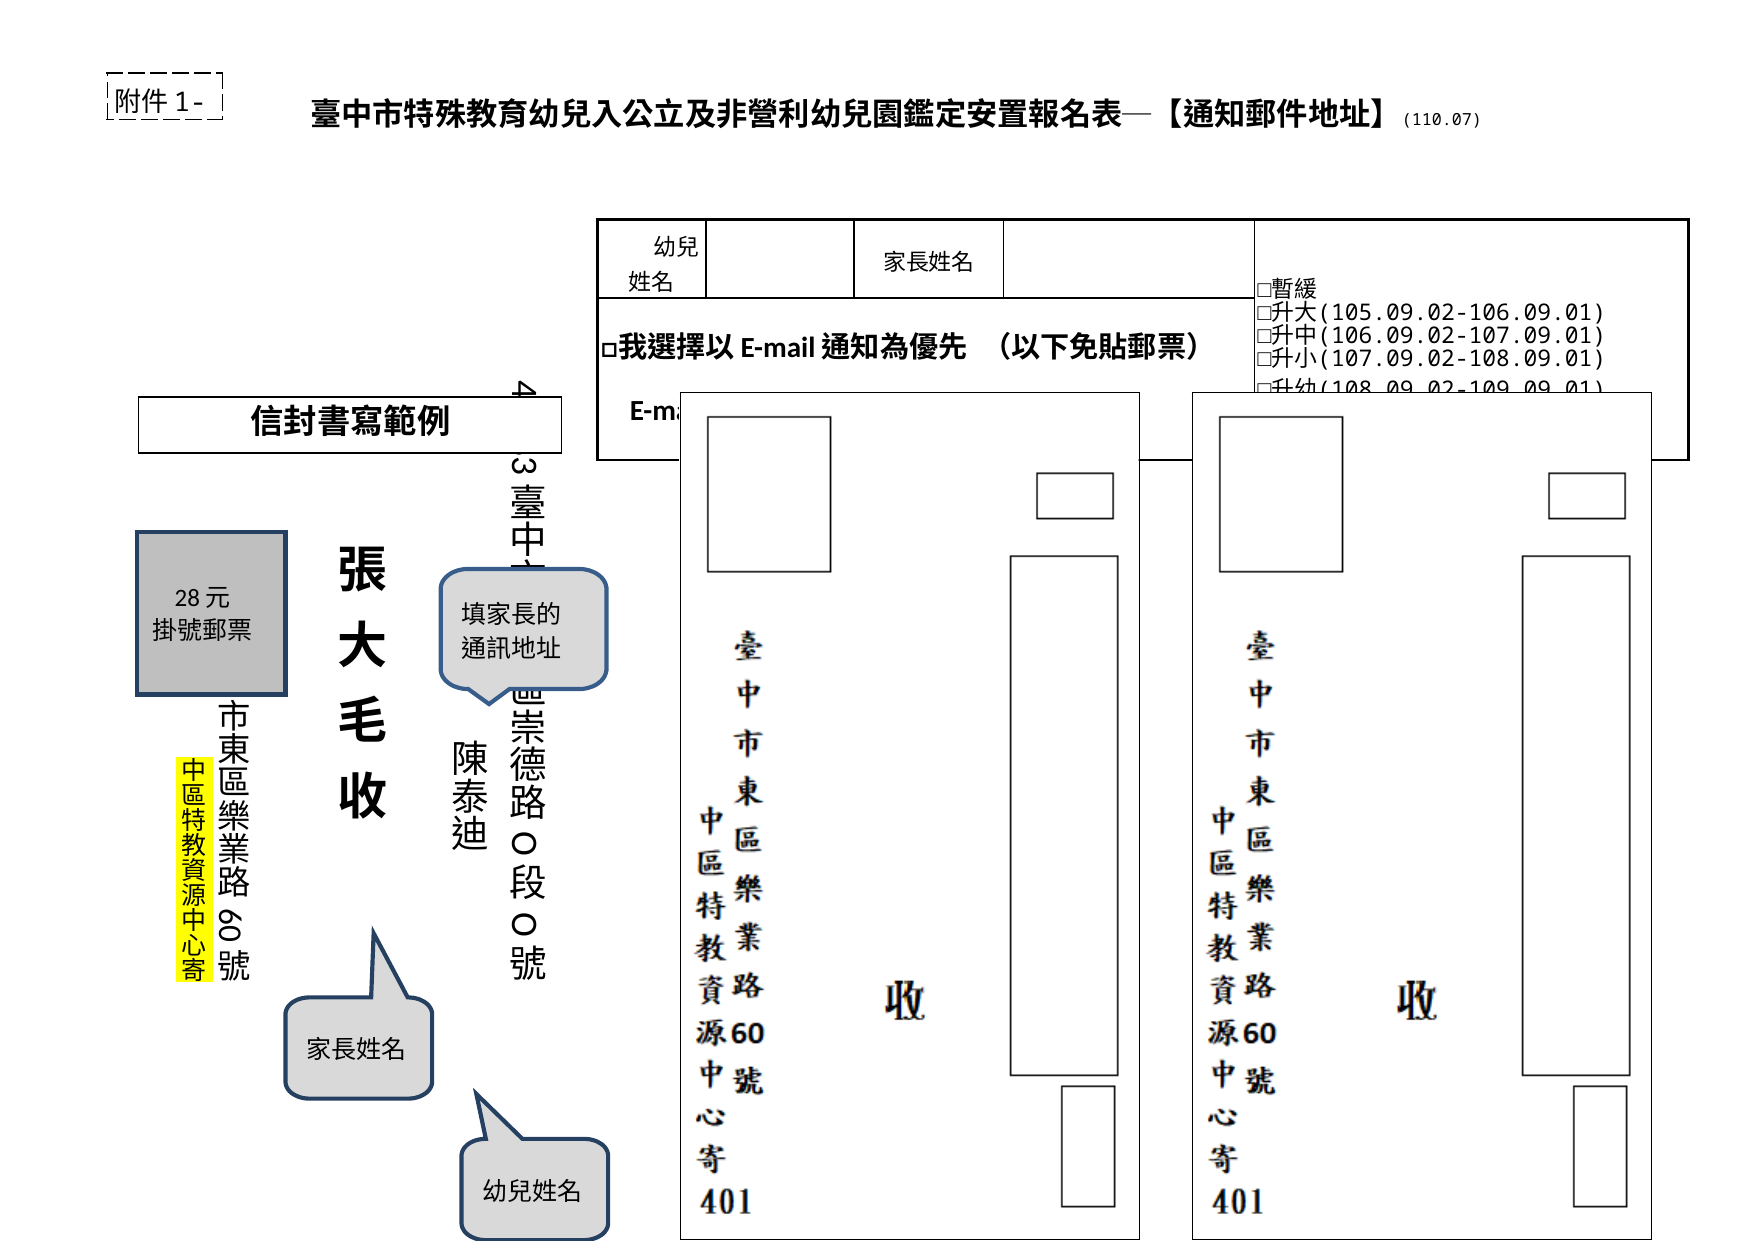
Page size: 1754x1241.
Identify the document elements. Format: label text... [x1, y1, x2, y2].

table_header 幼兒姓名 [599, 221, 705, 297]
table_cell □我選擇以E-mail通知為優先 （以下免貼郵票） E-mail： [599, 299, 1254, 459]
table_header □暫緩 □升大(105.09.02-106.09.01) □升中(106.09.02-107.09.01) □升小(107.09.02-108.09.01) □升幼(108.09.02-109.09.01) [1255, 221, 1687, 459]
text 信封書寫範例 [154, 405, 546, 440]
table_header [707, 221, 853, 297]
table_header 家長姓名 [855, 221, 1003, 297]
table_header [1004, 221, 1254, 297]
